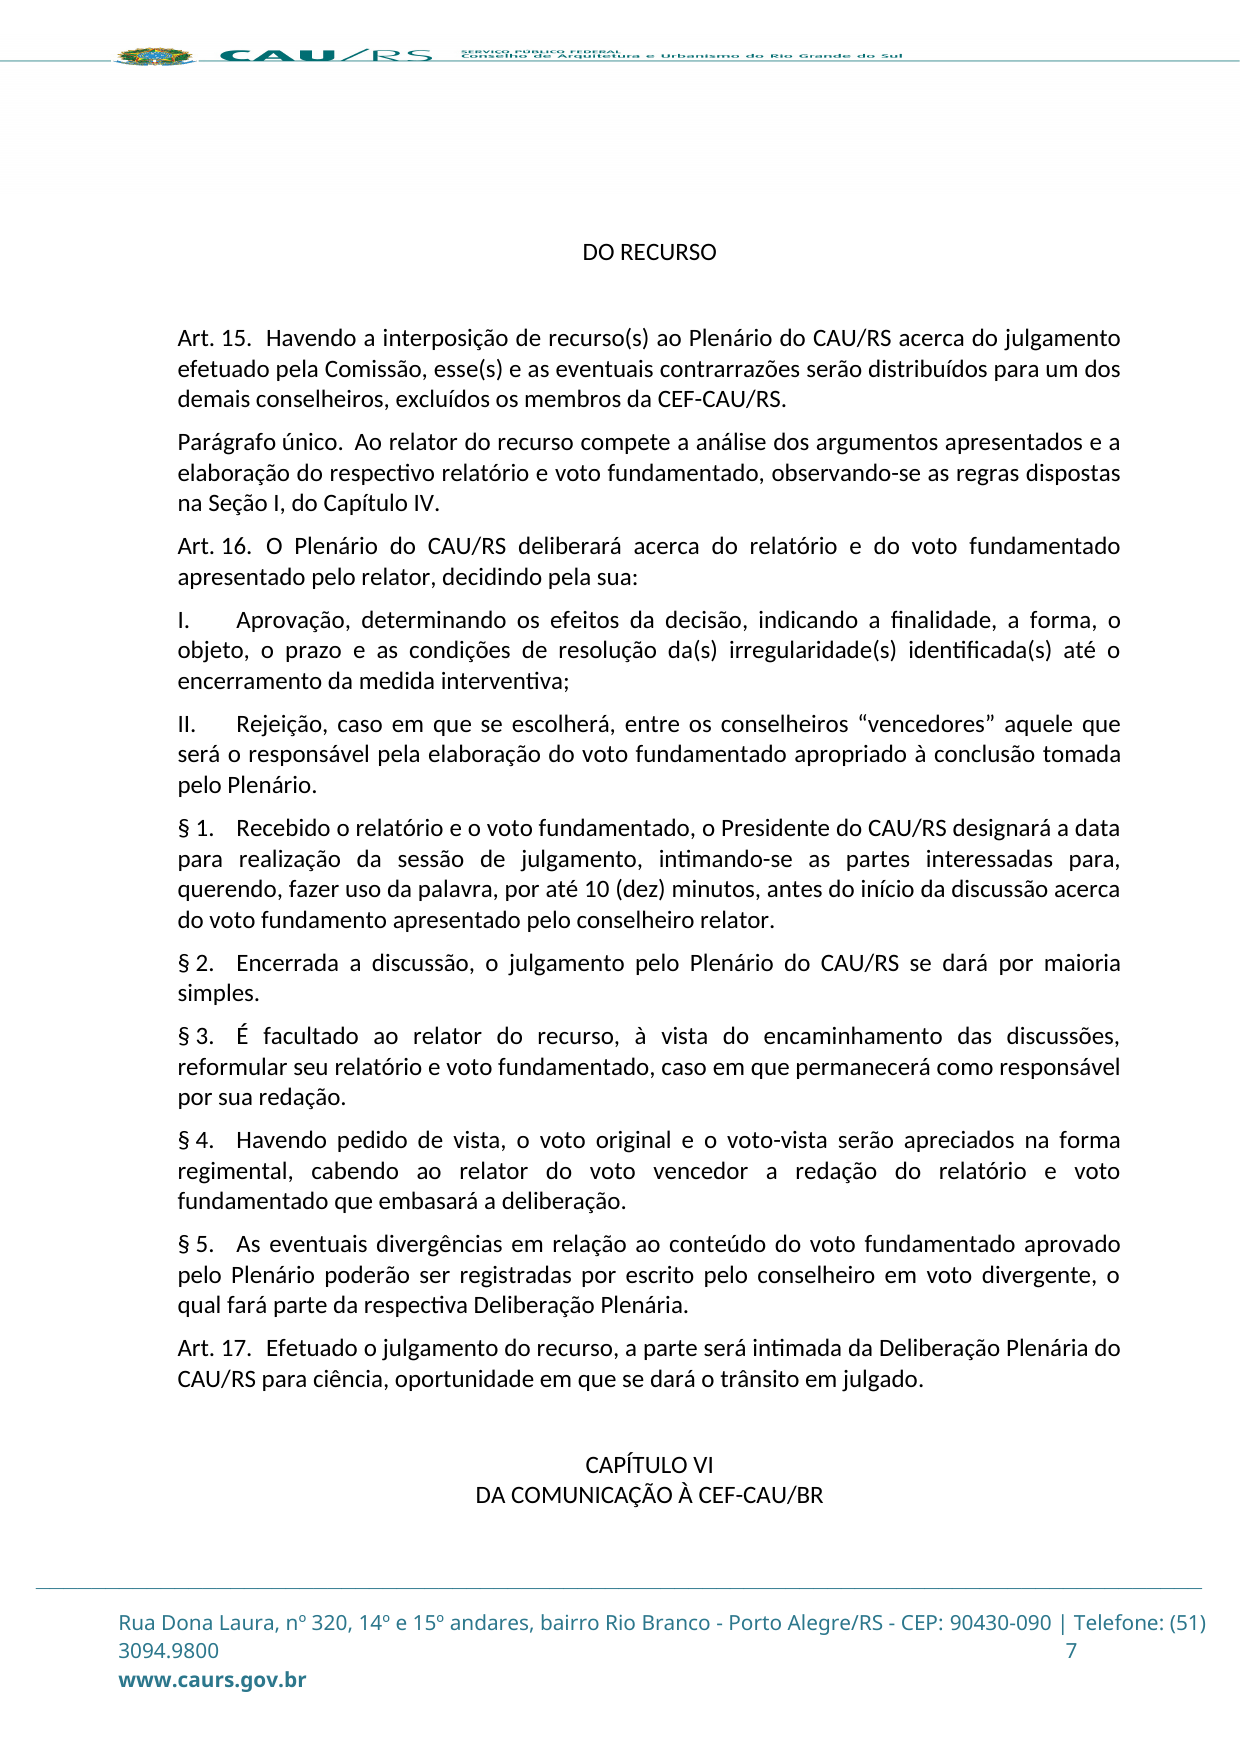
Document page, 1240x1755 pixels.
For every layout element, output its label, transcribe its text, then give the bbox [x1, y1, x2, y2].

list As eventuais divergências em relação ao conteúdo do voto fundamentado aprovado pelo Plenário poderão ser registradas por escrito pelo conselheiro em voto divergente, o qual fará parte da respectiva Deliberação Plenária. [177, 1228, 1122, 1320]
list Rejeição, caso em que se escolherá, entre os conselheiros “vencedores” aquele que será o responsável pela elaboração do voto fundamentado apropriado à conclusão tomada pelo Plenário. [177, 708, 1122, 800]
list Havendo a interposição de recurso(s) ao Plenário do CAU/RS acerca do julgamento efetuado pela Comissão, esse(s) e as eventuais contrarrazões serão distribuídos para um dos demais conselheiros, excluídos os membros da CEF-CAU/RS. [177, 322, 1122, 414]
list DA COMUNICAÇÃO À CEF-CAU/BR [177, 1479, 1122, 1510]
list Encerrada a discussão, o julgamento pelo Plenário do CAU/RS se dará por maioria simples. [177, 947, 1122, 1008]
text CAPÍTULO VI [177, 1449, 1122, 1479]
list Parágrafo único. Ao relator do recurso compete a análise dos argumentos apresentados e a elaboração do respectivo relatório e voto fundamentado, observando-se as regras dispostas na Seção I, do Capítulo IV. [177, 426, 1122, 518]
list Efetuado o julgamento do recurso, a parte será intimada da Deliberação Plenária do CAU/RS para ciência, oportunidade em que se dará o trânsito em julgado. [177, 1332, 1122, 1393]
list Recebido o relatório e o voto fundamentado, o Presidente do CAU/RS designará a data para realização da sessão de julgamento, intimando-se as partes interessadas para, querendo, fazer uso da palavra, por até 10 (dez) minutos, antes do início da discussão acerca do voto fundamento apresentado pelo conselheiro relator. [177, 812, 1122, 934]
list Havendo pedido de vista, o voto original e o voto-vista serão apreciados na forma regimental, cabendo ao relator do voto vencedor a redação do relatório e voto fundamentado que embasará a deliberação. [177, 1124, 1122, 1216]
list É facultado ao relator do recurso, à vista do encaminhamento das discussões, reformular seu relatório e voto fundamentado, caso em que permanecerá como responsável por sua redação. [177, 1020, 1122, 1112]
list O Plenário do CAU/RS deliberará acerca do relatório e do voto fundamentado apresentado pelo relator, decidindo pela sua: [177, 531, 1122, 592]
list DO RECURSO [177, 236, 1122, 267]
list Aprovação, determinando os efeitos da decisão, indicando a finalidade, a forma, o objeto, o prazo e as condições de resolução da(s) irregularidade(s) identificada(s) até o encerramento da medida interventiva; [177, 604, 1122, 696]
